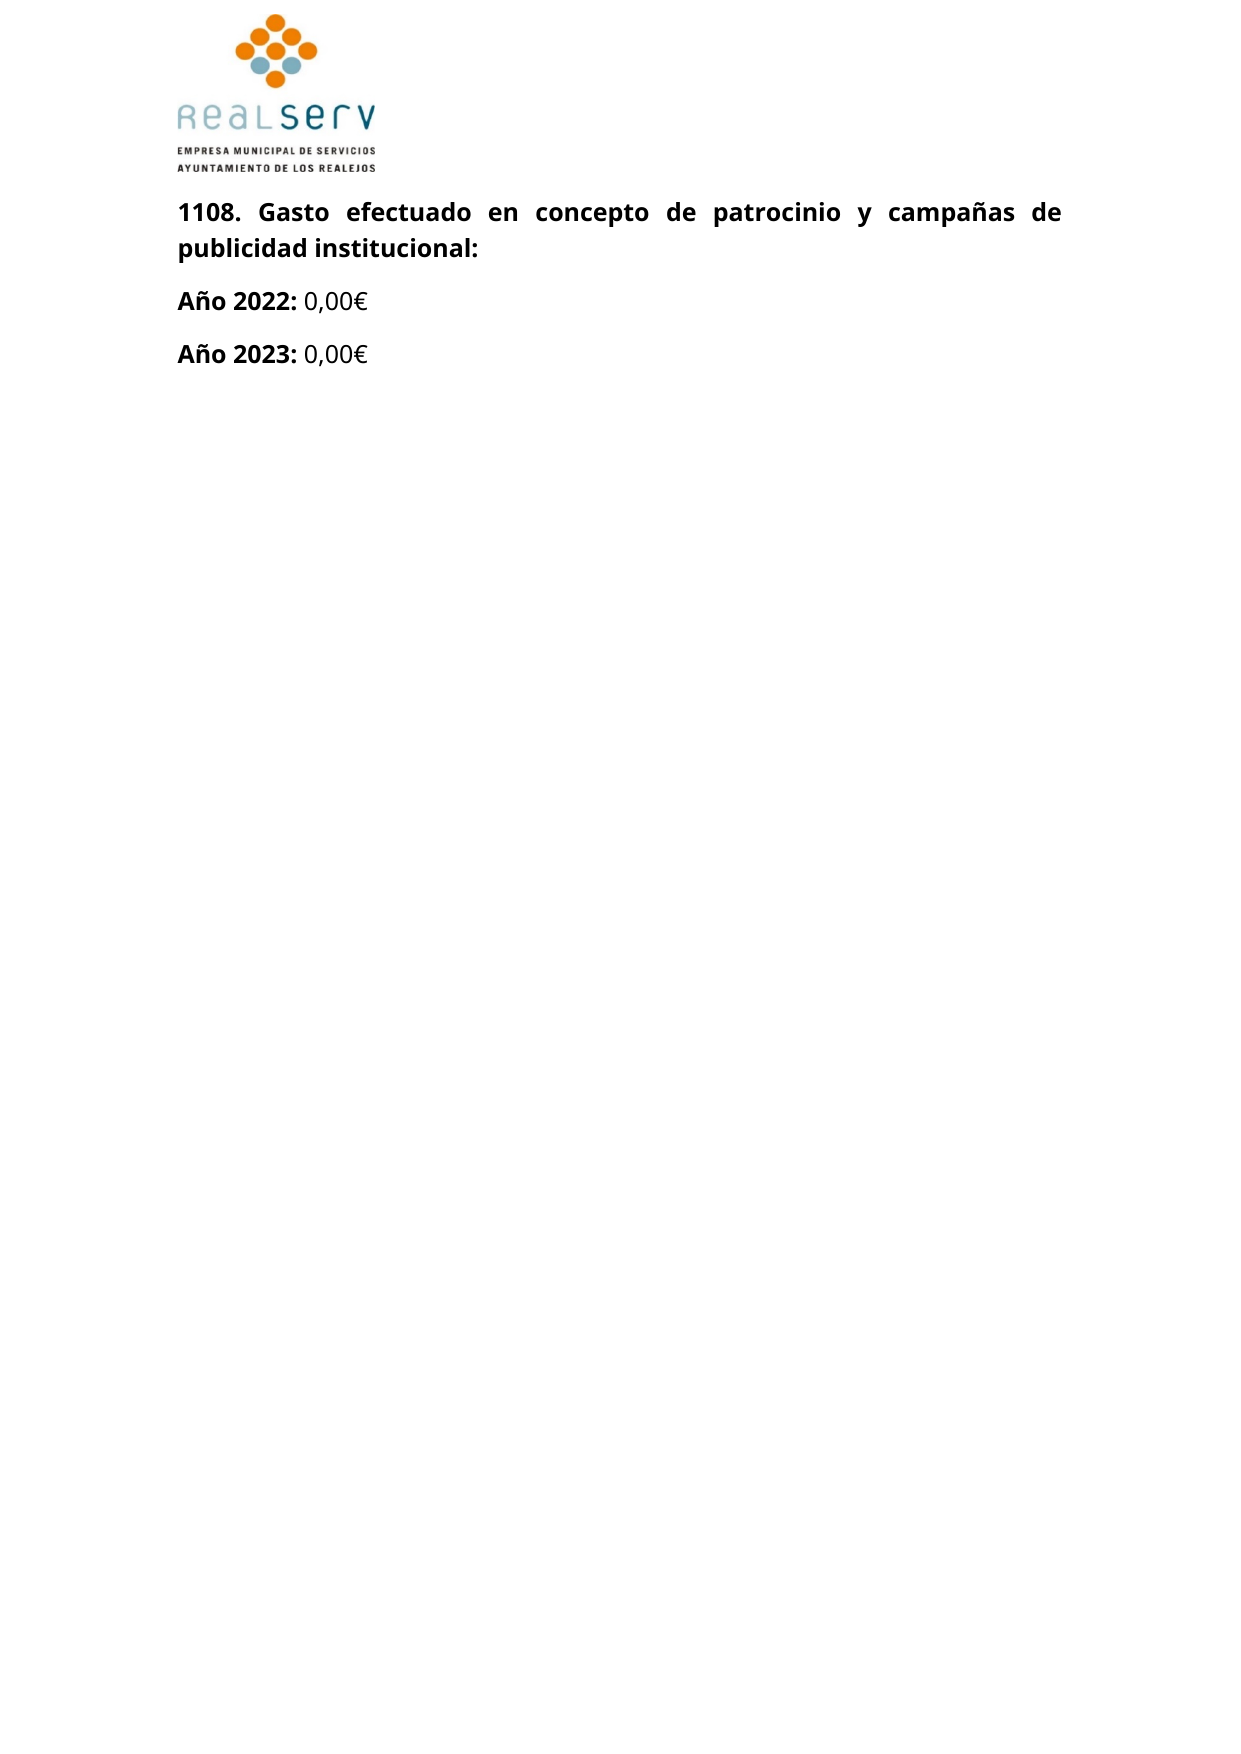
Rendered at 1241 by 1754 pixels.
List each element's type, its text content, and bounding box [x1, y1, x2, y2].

text Año 2023: 0,00€ [177, 337, 1063, 371]
text 1108. Gasto efectuado en concepto de patrocinio y campañas de publicidad institucional: [177, 194, 1063, 264]
text Año 2022: 0,00€ [177, 283, 1063, 318]
